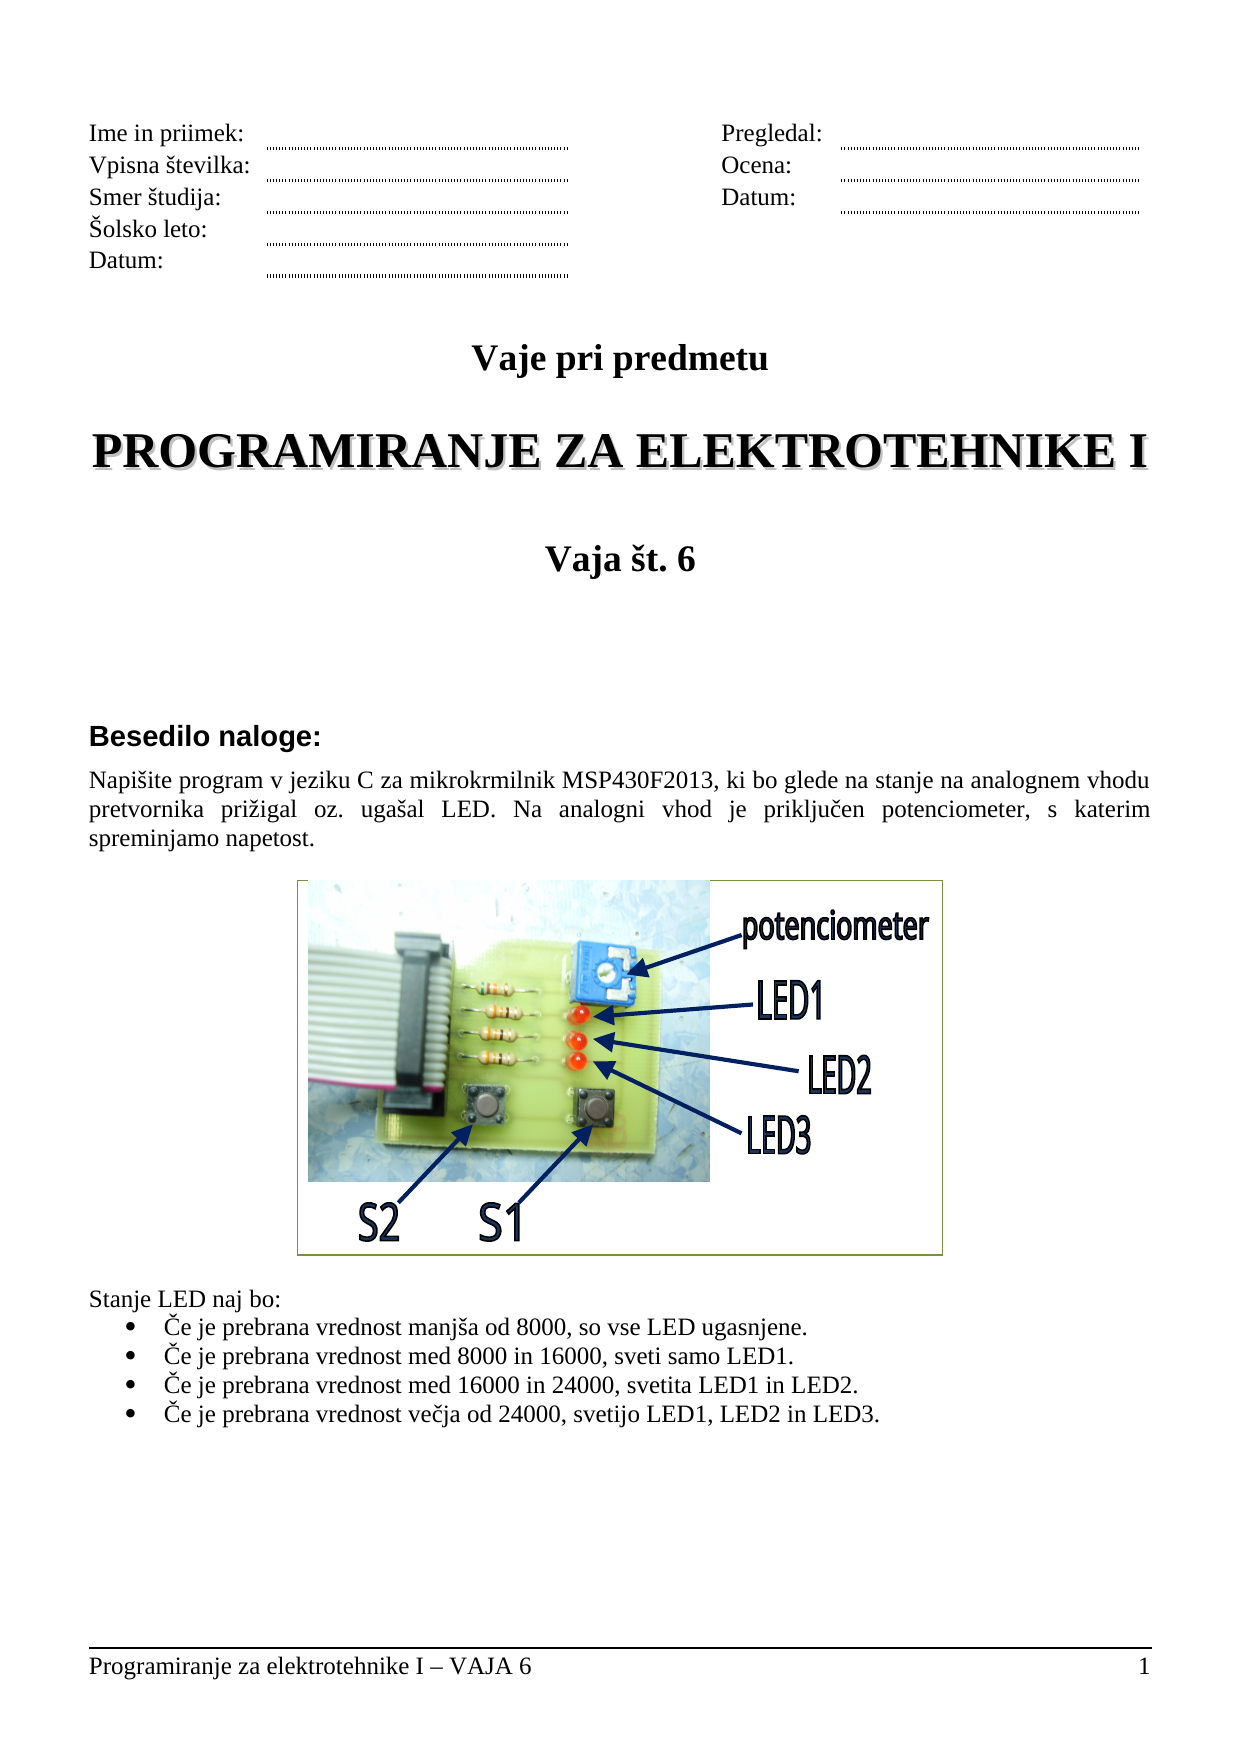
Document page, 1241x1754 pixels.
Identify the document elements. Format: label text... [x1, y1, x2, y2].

table_cell [567, 179, 710, 211]
picture [308, 880, 710, 1182]
table_header [567, 118, 710, 147]
text Vaje pri predmetu [89, 335, 1152, 378]
table_cell [567, 211, 710, 242]
table_header [841, 118, 1139, 147]
table_cell [567, 147, 710, 179]
table_cell [267, 147, 567, 179]
table_header [267, 118, 567, 147]
table_cell Vpisna številka: [78, 147, 267, 179]
table_cell Šolsko leto: [78, 211, 267, 242]
table_cell [841, 147, 1139, 179]
table_cell [267, 179, 567, 211]
list Če je prebrana vrednost večja od 24000, svetijo LED1, LED2 in LED3. [126, 1399, 1152, 1427]
list Če je prebrana vrednost med 16000 in 24000, svetita LED1 in LED2. [126, 1370, 1152, 1399]
table_cell [710, 243, 841, 274]
table_cell Smer študija: [78, 179, 267, 211]
text Stanje LED naj bo: [89, 1284, 1152, 1312]
text Vaja št. 6 [89, 536, 1152, 579]
table_cell Ocena: [710, 147, 841, 179]
list Če je prebrana vrednost manjša od 8000, so vse LED ugasnjene. [126, 1312, 1152, 1341]
table_cell [841, 243, 1139, 274]
table_cell [841, 179, 1139, 211]
text Besedilo naloge: [89, 719, 1152, 753]
table_cell [841, 211, 1139, 242]
table_cell Datum: [710, 179, 841, 211]
text PROGRAMIRANJE ZA ELEKTROTEHNIKE I [89, 421, 1152, 479]
table_cell Datum: [78, 243, 267, 274]
table_header Pregledal: [710, 118, 841, 147]
table_cell [710, 211, 841, 242]
table_cell [267, 211, 567, 242]
text Napišite program v jeziku C za mikrokrmilnik MSP430F2013, ki bo glede na stanje na analognem vhodu pretvornika prižigal oz. ugašal LED. Na analogni vhod je priključen potenciometer, s katerim spreminjamo napetost. [89, 765, 1152, 852]
table_cell [267, 243, 567, 274]
table_cell [567, 243, 710, 274]
table_header Ime in priimek: [78, 118, 267, 147]
list Če je prebrana vrednost med 8000 in 16000, sveti samo LED1. [126, 1341, 1152, 1370]
